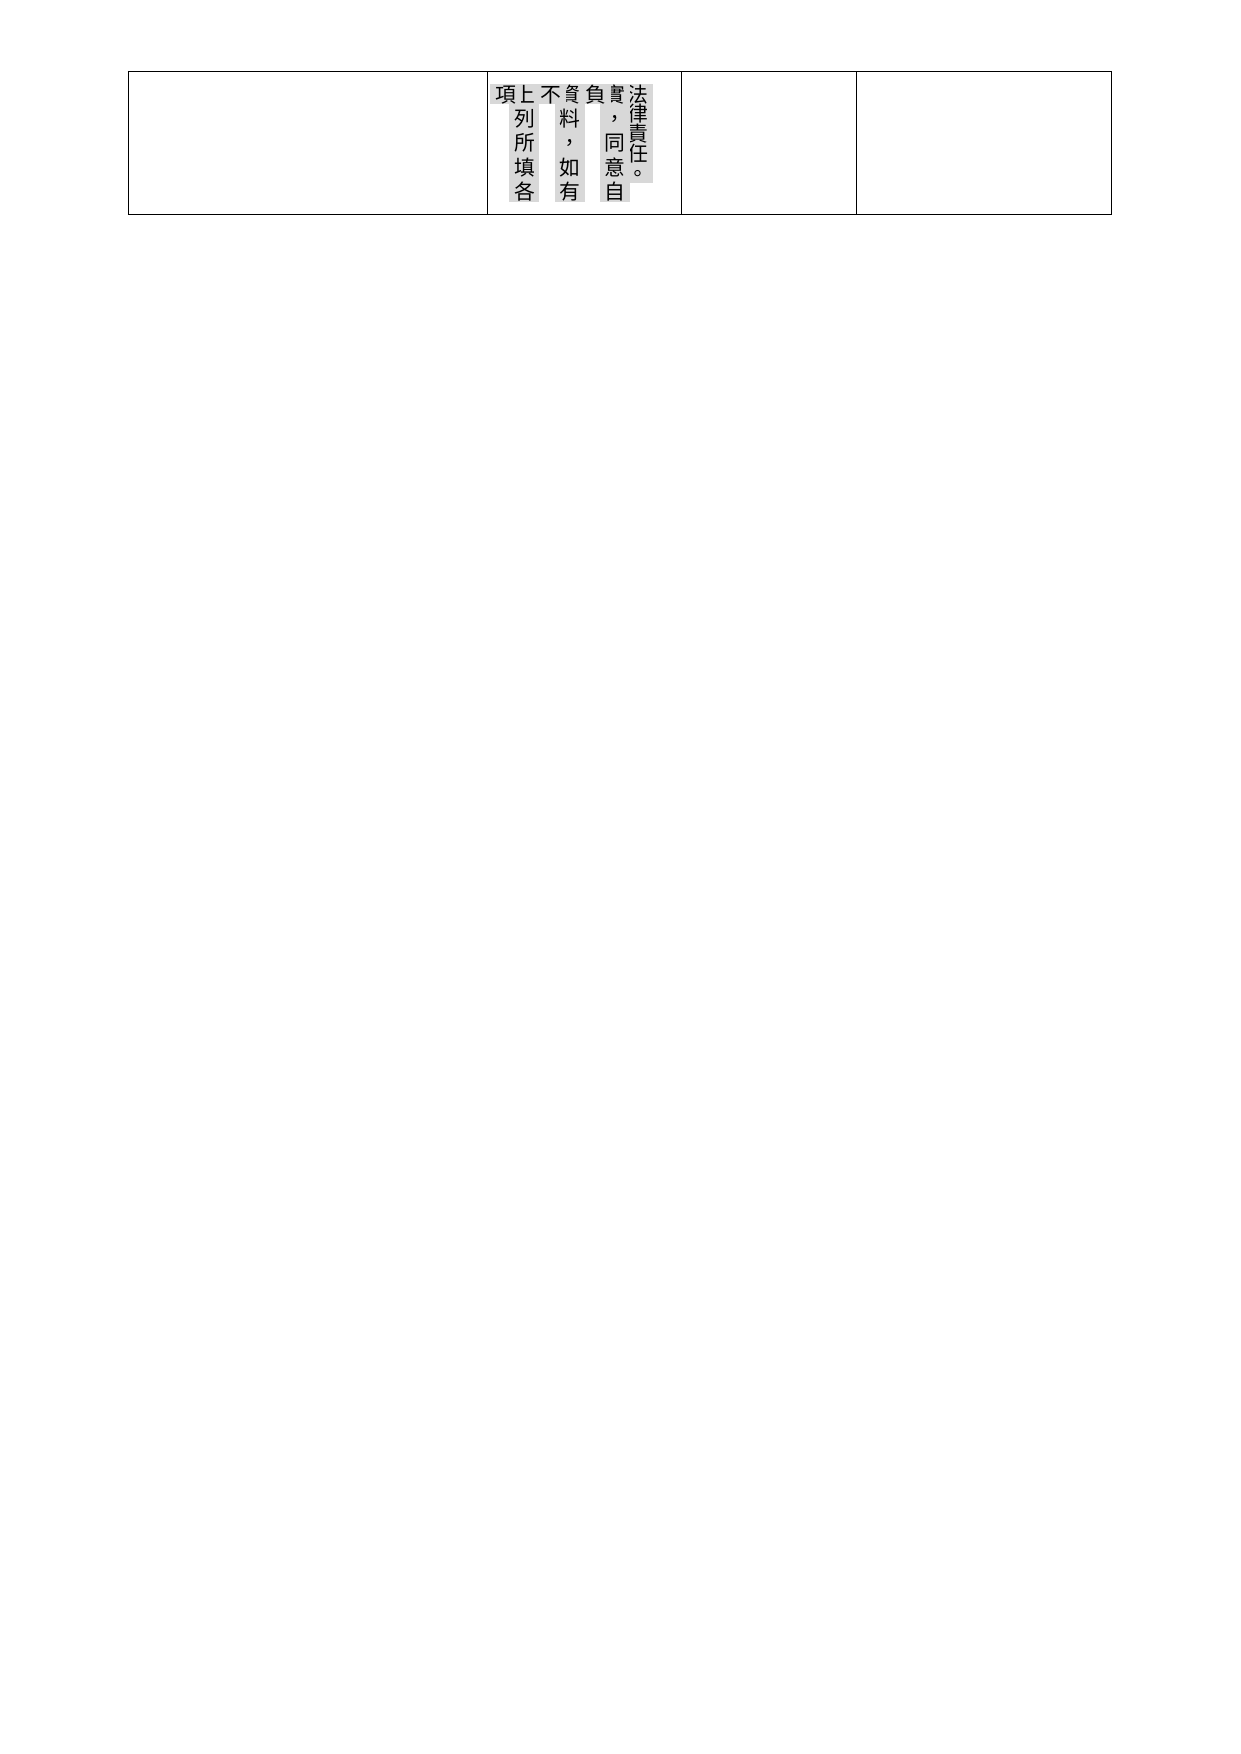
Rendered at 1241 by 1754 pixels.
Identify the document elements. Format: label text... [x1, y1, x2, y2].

table_cell [682, 72, 856, 213]
table_cell [857, 72, 1111, 213]
table_cell [129, 72, 487, 213]
table_cell 法律責任。 實，同意自負 資料，如有不 上列所填各項 [488, 72, 681, 213]
